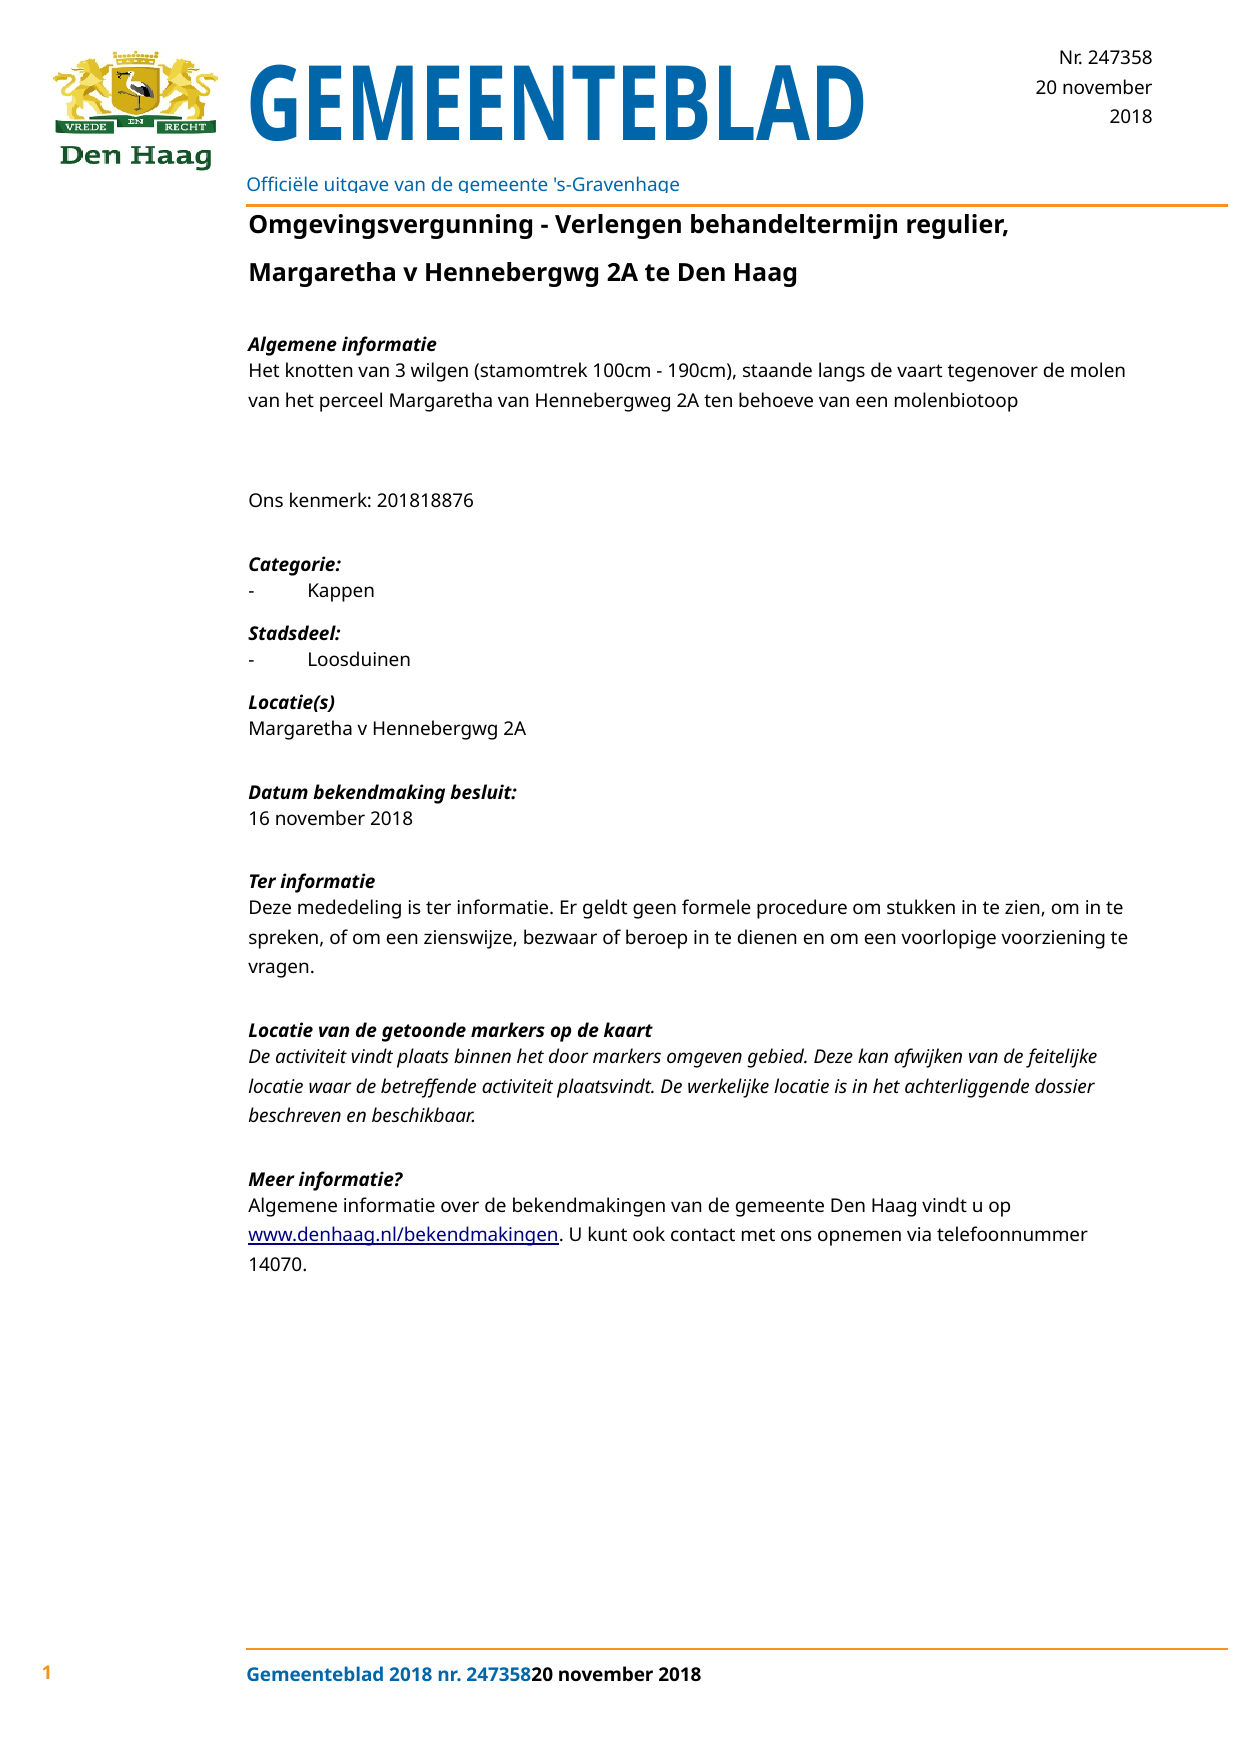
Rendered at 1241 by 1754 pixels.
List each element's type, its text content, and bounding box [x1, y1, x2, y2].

picture [41, 47, 231, 172]
text Categorie: [248, 552, 1152, 577]
text 16 november 2018 [248, 805, 1152, 830]
text Stadsdeel: [248, 620, 1152, 646]
text Deze mededeling is ter informatie. Er geldt geen formele procedure om stukken in te zien, om in te spreken, of om een zienswijze, bezwaar of beroep in te dienen en om een voorlopige voorziening te vragen. [248, 894, 1152, 979]
text Datum bekendmaking besluit: [248, 779, 1152, 805]
text Algemene informatie over de bekendmakingen van de gemeente Den Haag vindt u op www.denhaag.nl/bekendmakingen. U kunt ook contact met ons opnemen via telefoonnummer 14070. [248, 1192, 1152, 1277]
text Locatie(s) [248, 689, 1152, 715]
text Margaretha v Hennebergwg 2A [248, 715, 1152, 741]
text Algemene informatie [248, 331, 1152, 357]
list Kappen [248, 577, 1152, 603]
text De activiteit vindt plaats binnen het door markers omgeven gebied. Deze kan afwijken van de feitelijke locatie waar de betreffende activiteit plaatsvindt. De werkelijke locatie is in het achterliggende dossier beschreven en beschikbaar. [248, 1043, 1152, 1128]
text Ter informatie [248, 869, 1152, 894]
text Locatie van de getoonde markers op de kaart [248, 1017, 1152, 1043]
text Meer informatie? [248, 1166, 1152, 1192]
text Het knotten van 3 wilgen (stamomtrek 100cm - 190cm), staande langs de vaart tegenover de molen van het perceel Margaretha van Hennebergweg 2A ten behoeve van een molenbiotoop [248, 357, 1152, 412]
list Loosduinen [248, 646, 1152, 672]
text Ons kenmerk: 201818876 [248, 488, 1152, 513]
text Omgevingsvergunning - Verlengen behandeltermijn regulier, Margaretha v Hennebergwg 2A te Den Haag [248, 207, 1152, 288]
